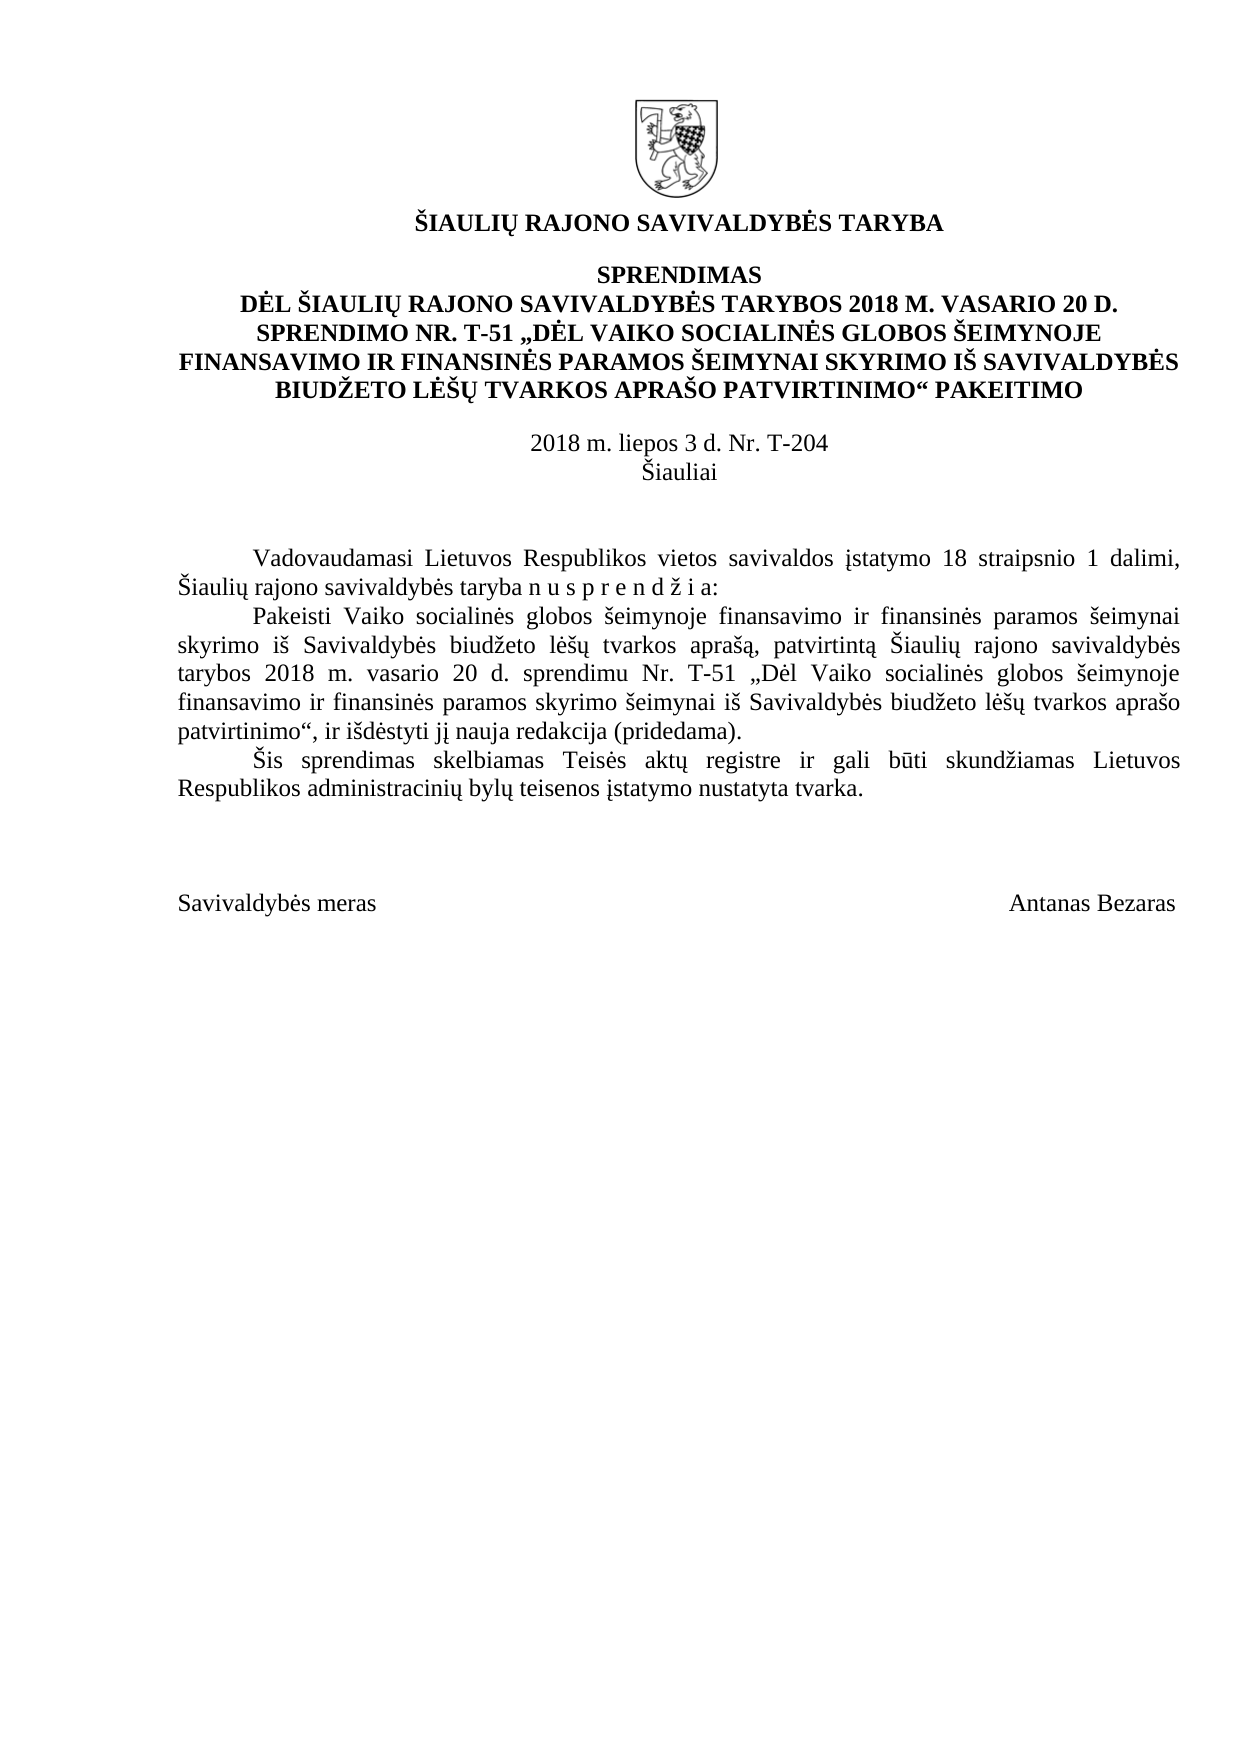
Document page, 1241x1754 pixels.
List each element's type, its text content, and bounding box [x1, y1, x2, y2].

text 2018 m. liepos 3 d. Nr. T-204 [177, 428, 1181, 457]
text Šiauliai [177, 457, 1181, 486]
text Savivaldybės meras Antanas Bezaras [177, 888, 1181, 917]
text Pakeisti Vaiko socialinės globos šeimynoje finansavimo ir finansinės paramos šeimynai skyrimo iš Savivaldybės biudžeto lėšų tvarkos aprašą, patvirtintą Šiaulių rajono savivaldybės tarybos 2018 m. vasario 20 d. sprendimu Nr. T-51 „Dėl Vaiko socialinės globos šeimynoje finansavimo ir finansinės paramos skyrimo šeimynai iš Savivaldybės biudžeto lėšų tvarkos aprašo patvirtinimo“, ir išdėstyti jį nauja redakcija (pridedama). [177, 601, 1181, 745]
text DĖL ŠIAULIŲ RAJONO SAVIVALDYBĖS TARYBOS 2018 M. VASARIO 20 D. SPRENDIMO NR. T-51 „DĖL VAIKO SOCIALINĖS GLOBOS ŠEIMYNOJE FINANSAVIMO IR FINANSINĖS PARAMOS ŠEIMYNAI SKYRIMO IŠ SAVIVALDYBĖS BIUDŽETO LĖŠŲ TVARKOS APRAŠO PATVIRTINIMO“ PAKEITIMO [177, 289, 1181, 404]
text Vadovaudamasi Lietuvos Respublikos vietos savivaldos įstatymo 18 straipsnio 1 dalimi, Šiaulių rajono savivaldybės taryba n u s p r e n d ž i a: [177, 543, 1181, 601]
text ŠIAULIŲ RAJONO SAVIVALDYBĖS TARYBA [177, 208, 1181, 237]
text Šis sprendimas skelbiamas Teisės aktų registre ir gali būti skundžiamas Lietuvos Respublikos administracinių bylų teisenos įstatymo nustatyta tvarka. [177, 745, 1181, 802]
text SPRENDIMAS [177, 261, 1181, 289]
